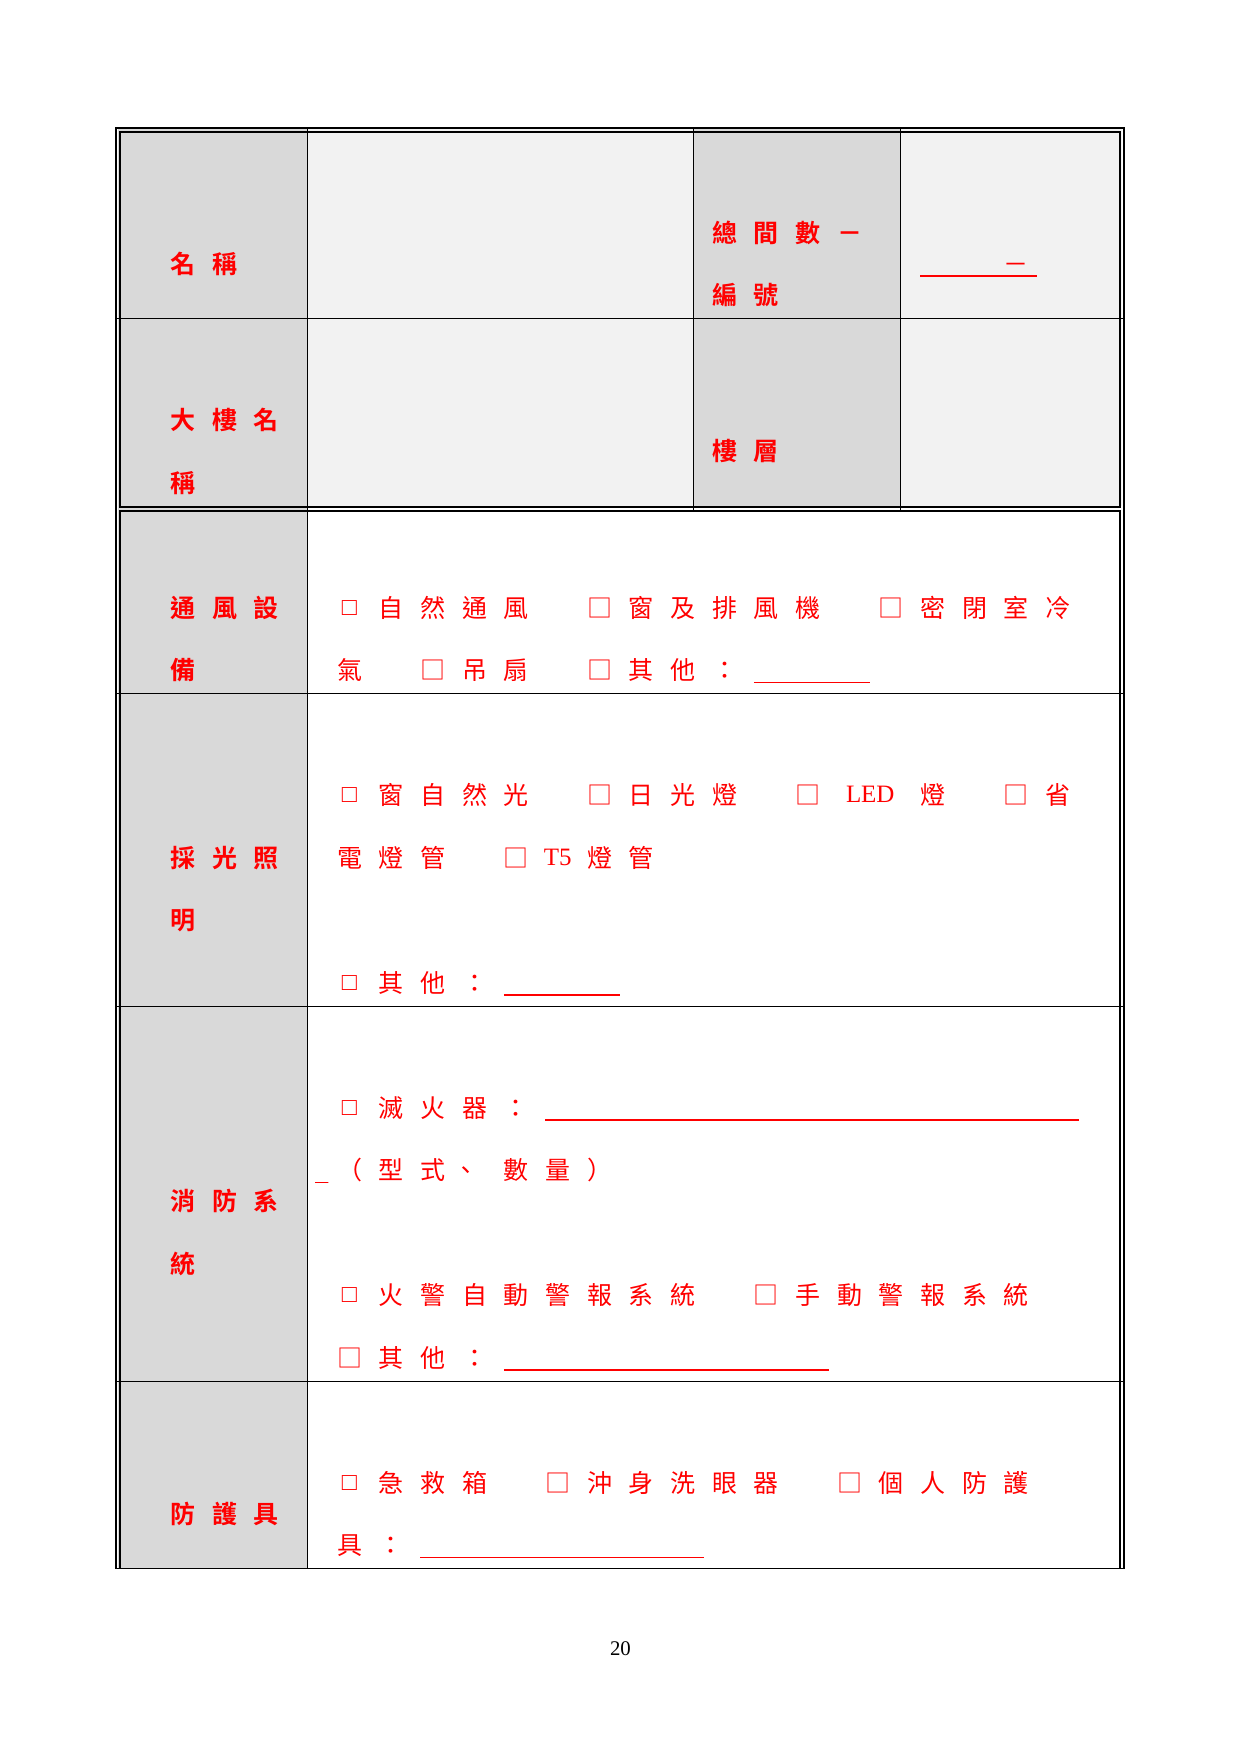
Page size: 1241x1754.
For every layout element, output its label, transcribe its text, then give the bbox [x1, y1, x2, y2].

table_header － [901, 133, 1119, 318]
table_cell □滅火器： （型式、數量） □火警自動警報系統 □手動警報系統 □其他： [308, 1007, 1119, 1381]
table_cell 消防系統 [121, 1007, 307, 1381]
table_cell 採光照明 [121, 694, 307, 1006]
table_cell 樓層 [694, 319, 900, 506]
table_cell 防護具 [121, 1382, 307, 1568]
table_cell 大樓名稱 [121, 319, 307, 506]
table_cell [308, 319, 693, 506]
table_cell □窗自然光 □日光燈 □LED燈 □省電燈管 □T5燈管 □其他： [308, 694, 1119, 1006]
table_header 名稱 [121, 133, 307, 318]
table_header [308, 133, 693, 318]
table_cell □急救箱 □沖身洗眼器 □個人防護具： [308, 1382, 1119, 1568]
table_cell [901, 319, 1119, 506]
table_cell 通風設備 [121, 512, 307, 693]
table_header 總間數－編號 [694, 133, 900, 318]
table_cell □自然通風 □窗及排風機 □密閉室冷氣 □吊扇 □其他： [308, 512, 1119, 693]
